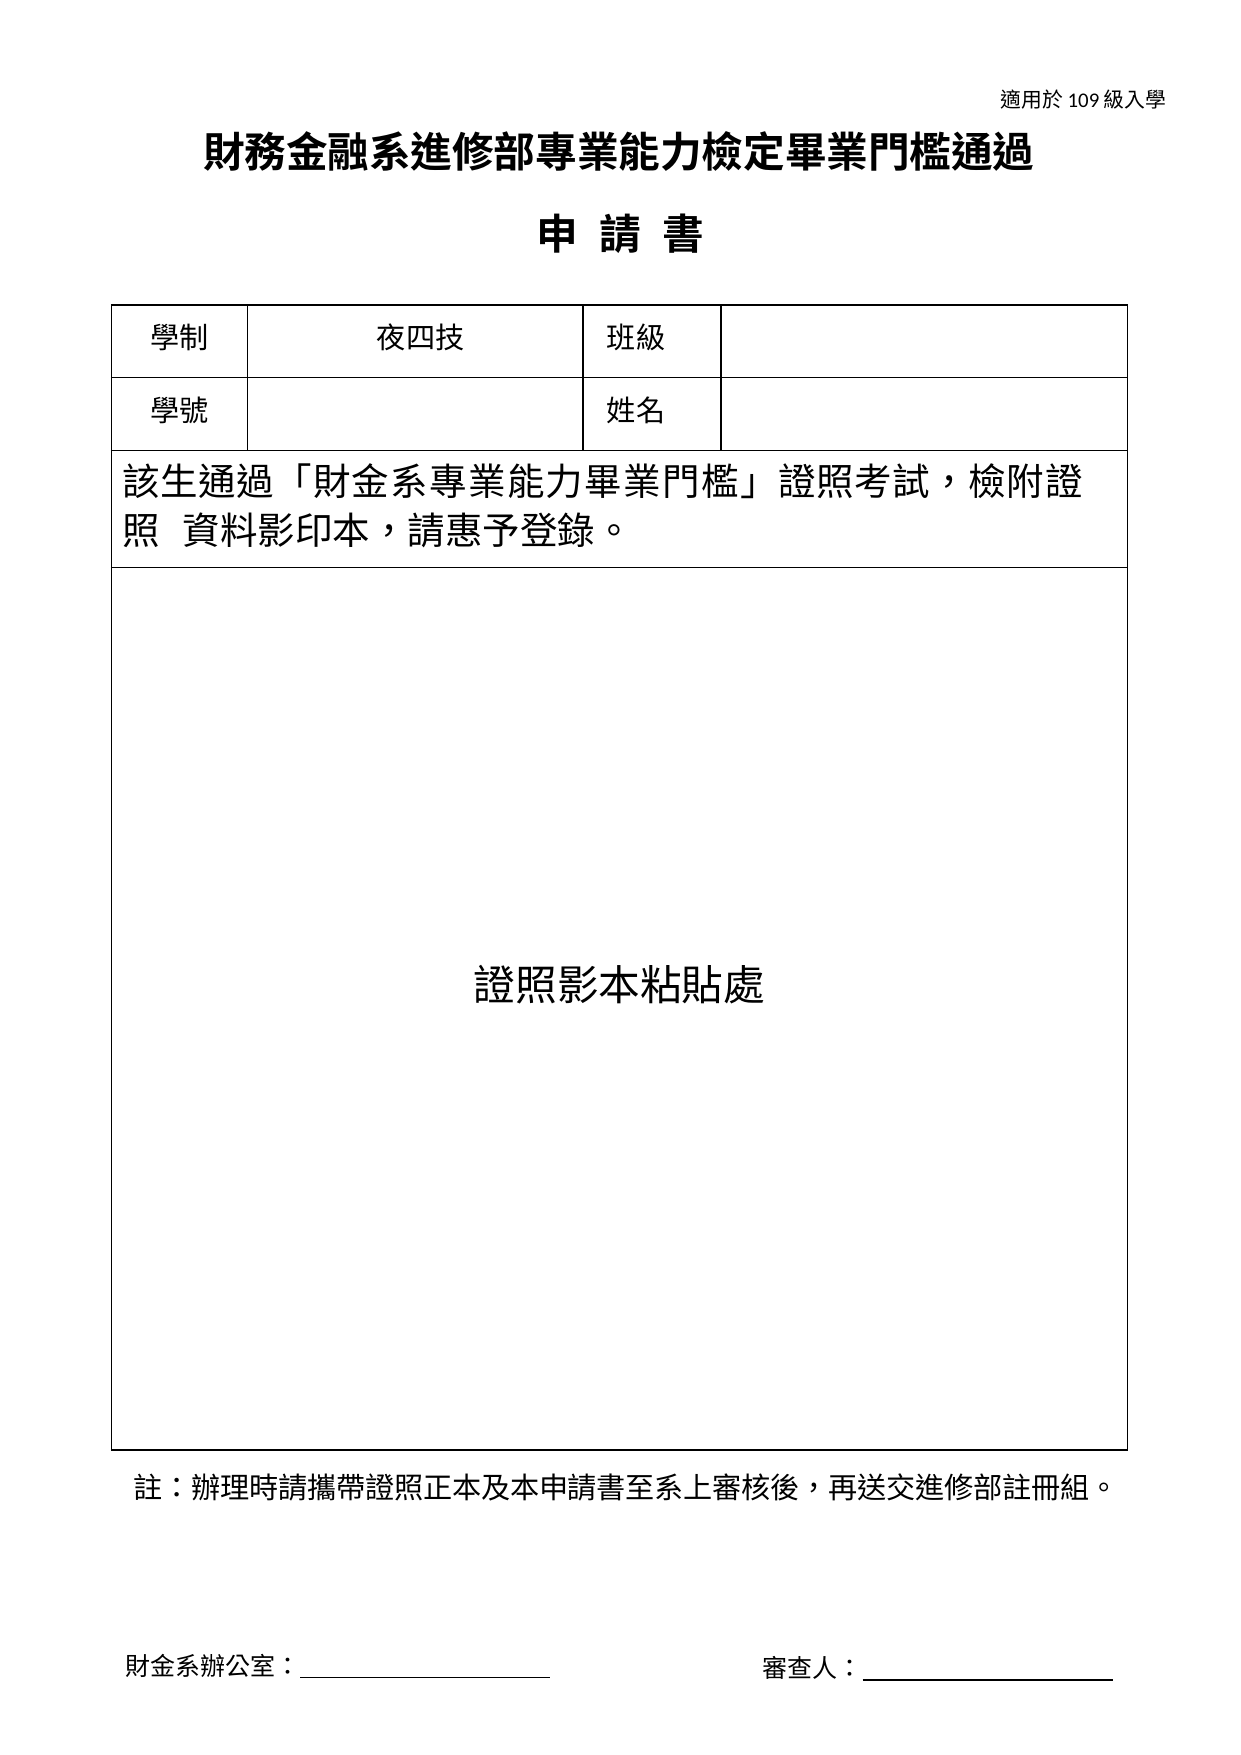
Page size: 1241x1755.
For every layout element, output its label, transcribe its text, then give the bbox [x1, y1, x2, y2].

table_header 夜四技 [248, 306, 582, 377]
table_header 班級 [584, 306, 720, 377]
table_header 學制 [112, 306, 247, 377]
table_cell 姓名 [584, 378, 720, 449]
text 適用於 109級入學 [100, 83, 1166, 114]
table_cell [248, 378, 582, 449]
text 財務金融系進修部專業能力檢定畢業門檻通過 申 請 書 [203, 119, 1038, 262]
table_cell 該生通過「財金系專業能力畢業門檻」證照考試，檢附證照 資料影印本，請惠予登錄。 [112, 451, 1127, 566]
text 審查人： [763, 1649, 1176, 1685]
text 註：辦理時請攜帶證照正本及本申請書至系上審核後，再送交進修部註冊組。 [133, 1464, 1176, 1507]
table_cell 學號 [112, 378, 247, 449]
table_header [722, 306, 1127, 377]
text 財金系辦公室： [125, 1646, 550, 1682]
table_cell [722, 378, 1127, 449]
table_cell 證照影本粘貼處 [112, 568, 1127, 1449]
